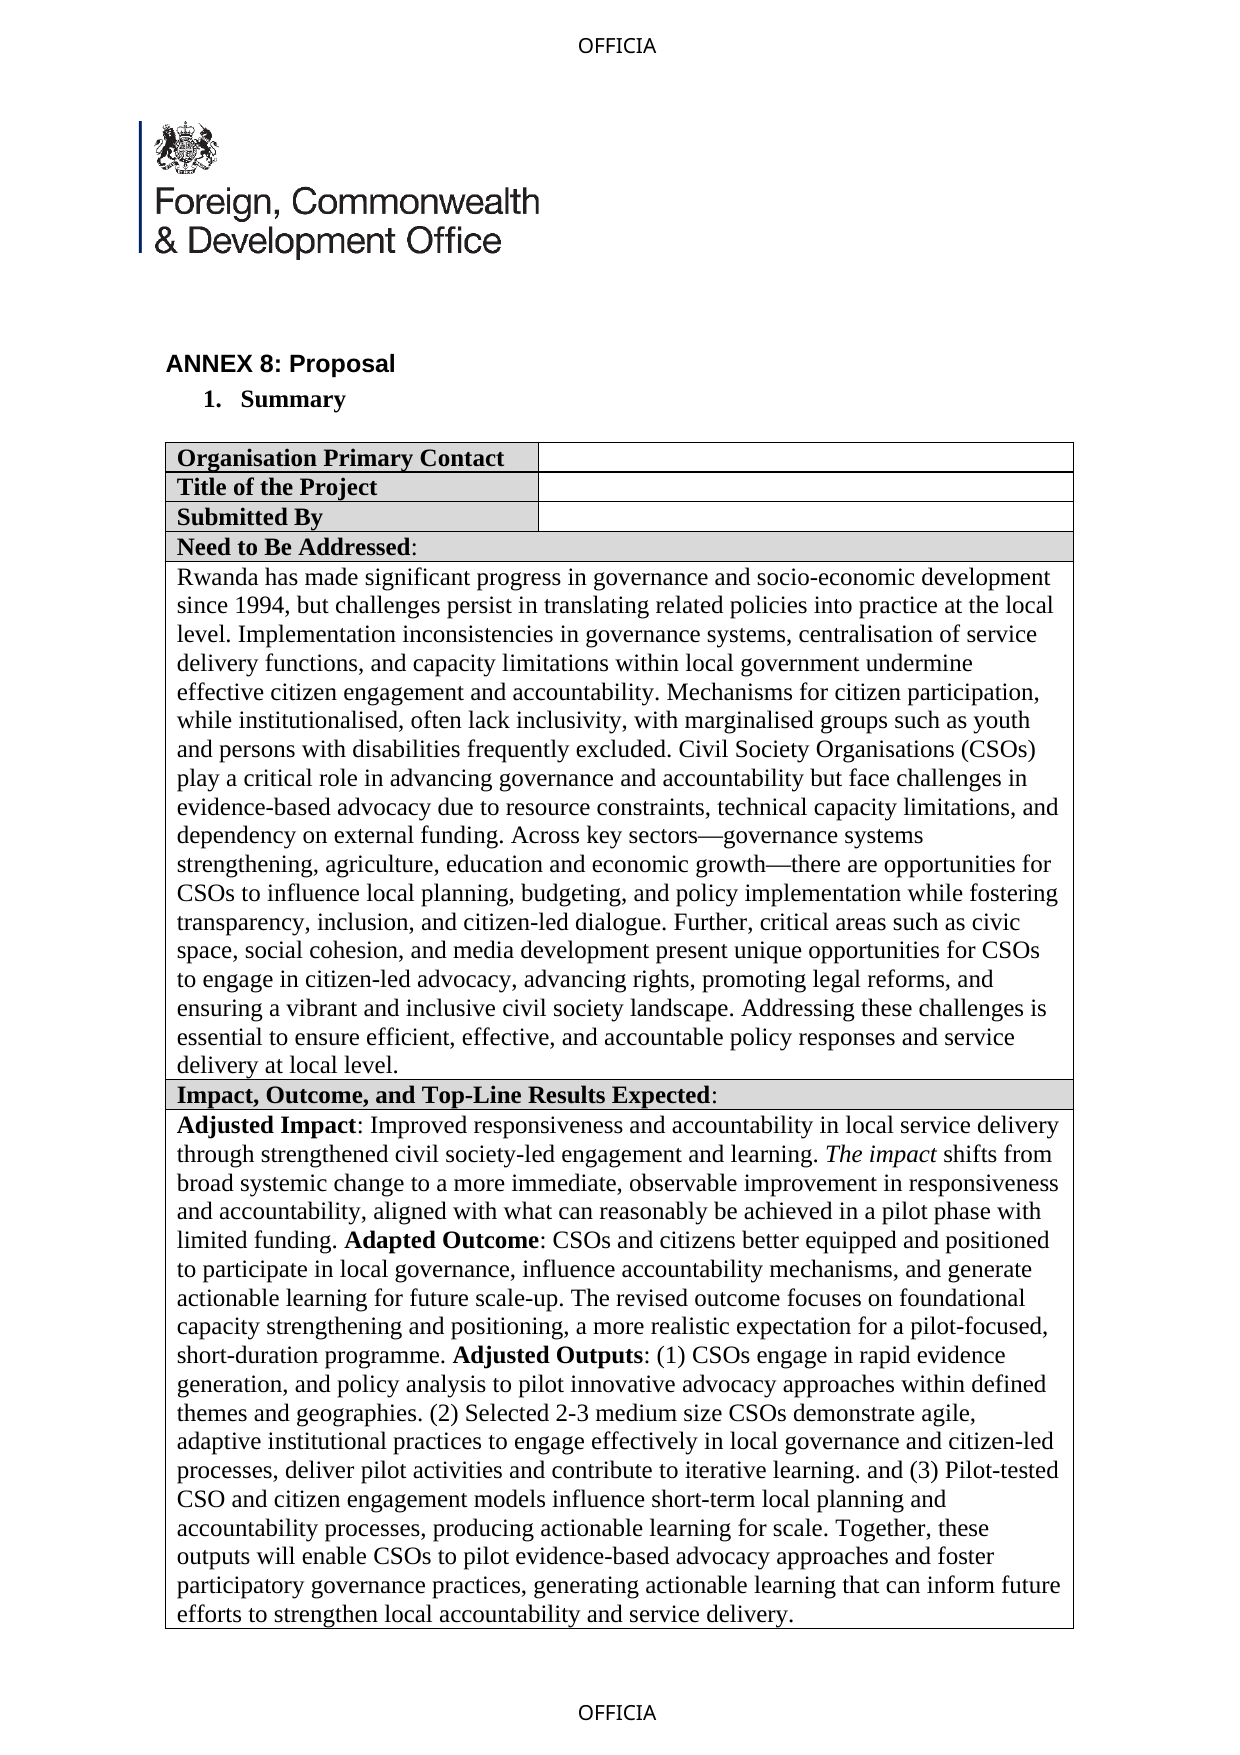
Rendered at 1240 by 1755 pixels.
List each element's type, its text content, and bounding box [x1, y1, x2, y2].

table_cell Need to Be Addressed: [166, 532, 1073, 561]
table_cell Submitted By [166, 502, 538, 531]
list Summary [203, 384, 1074, 413]
table_cell Adjusted Impact: Improved responsiveness and accountability in local service delivery through strengthened civil society-led engagement and learning. The impact shifts from broad systemic change to a more immediate, observable improvement in responsiveness and accountability, aligned with what can reasonably be achieved in a pilot phase with limited funding. Adapted Outcome: CSOs and citizens better equipped and positioned to participate in local governance, influence accountability mechanisms, and generate actionable learning for future scale-up. The revised outcome focuses on foundational capacity strengthening and positioning, a more realistic expectation for a pilot-focused, short-duration programme. Adjusted Outputs: (1) CSOs engage in rapid evidence generation, and policy analysis to pilot innovative advocacy approaches within defined themes and geographies. (2) Selected 2-3 medium size CSOs demonstrate agile, adaptive institutional practices to engage effectively in local governance and citizen-led processes, deliver pilot activities and contribute to iterative learning. and (3) Pilot-tested CSO and citizen engagement models influence short-term local planning and accountability processes, producing actionable learning for scale. Together, these outputs will enable CSOs to pilot evidence-based advocacy approaches and foster participatory governance practices, generating actionable learning that can inform future efforts to strengthen local accountability and service delivery. [166, 1110, 1073, 1628]
table_cell Rwanda has made significant progress in governance and socio-economic development since 1994, but challenges persist in translating related policies into practice at the local level. Implementation inconsistencies in governance systems, centralisation of service delivery functions, and capacity limitations within local government undermine effective citizen engagement and accountability. Mechanisms for citizen participation, while institutionalised, often lack inclusivity, with marginalised groups such as youth and persons with disabilities frequently excluded. Civil Society Organisations (CSOs) play a critical role in advancing governance and accountability but face challenges in evidence-based advocacy due to resource constraints, technical capacity limitations, and dependency on external funding. Across key sectors—governance systems strengthening, agriculture, education and economic growth—there are opportunities for CSOs to influence local planning, budgeting, and policy implementation while fostering transparency, inclusion, and citizen-led dialogue. Further, critical areas such as civic space, social cohesion, and media development present unique opportunities for CSOs to engage in citizen-led advocacy, advancing rights, promoting legal reforms, and ensuring a vibrant and inclusive civil society landscape. Addressing these challenges is essential to ensure efficient, effective, and accountable policy responses and service delivery at local level. [166, 562, 1073, 1079]
table_header Organisation Primary Contact [166, 443, 538, 471]
table_cell [539, 502, 1073, 531]
table_header [539, 443, 1073, 471]
table_cell Title of the Project [166, 473, 538, 501]
subtitle ANNEX 8: Proposal [165, 349, 1074, 378]
table_cell [539, 473, 1073, 501]
table_cell Impact, Outcome, and Top-Line Results Expected: [166, 1080, 1073, 1109]
